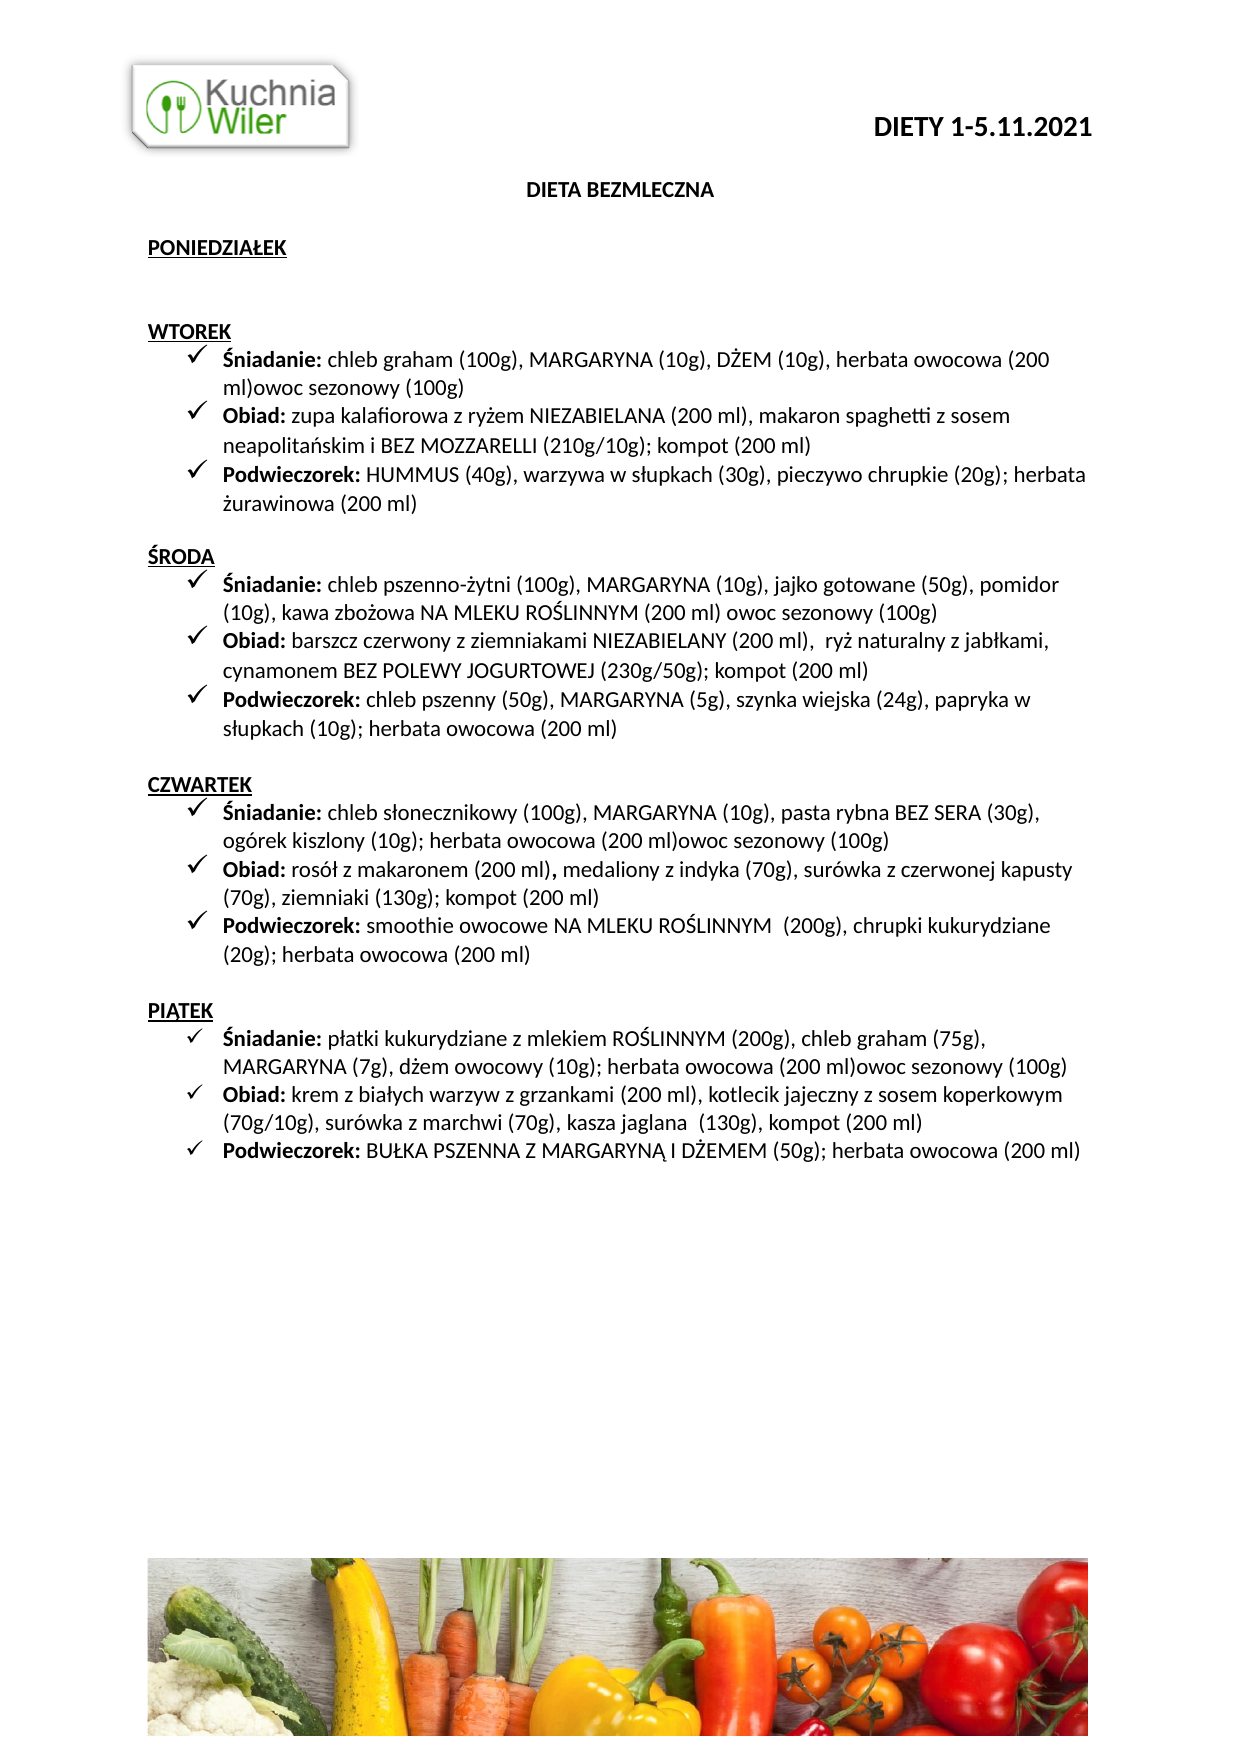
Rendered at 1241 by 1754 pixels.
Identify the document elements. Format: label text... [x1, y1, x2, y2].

list Śniadanie: chleb graham (100g), MARGARYNA (10g), DŻEM (10g), herbata owocowa (200 ml)owoc sezonowy (100g) [185, 345, 1093, 401]
text PIĄTEK [148, 996, 1093, 1024]
list Obiad: zupa kalafiorowa z ryżem NIEZABIELANA (200 ml), makaron spaghetti z sosem neapolitańskim i BEZ MOZZARELLI (210g/10g); kompot (200 ml) [185, 401, 1093, 459]
list Obiad: krem z białych warzyw z grzankami (200 ml), kotlecik jajeczny z sosem koperkowym (70g/10g), surówka z marchwi (70g), kasza jaglana (130g), kompot (200 ml) [185, 1080, 1093, 1136]
text DIETA BEZMLECZNA [148, 176, 1093, 204]
list Podwieczorek: chleb pszenny (50g), MARGARYNA (5g), szynka wiejska (24g), papryka w słupkach (10g); herbata owocowa (200 ml) [185, 685, 1093, 742]
list Podwieczorek: BUŁKA PSZENNA Z MARGARYNĄ I DŻEMEM (50g); herbata owocowa (200 ml) [185, 1136, 1093, 1164]
list Obiad: barszcz czerwony z ziemniakami NIEZABIELANY (200 ml), ryż naturalny z jabłkami, cynamonem BEZ POLEWY JOGURTOWEJ (230g/50g); kompot (200 ml) [185, 627, 1093, 684]
list Obiad: rosół z makaronem (200 ml), medaliony z indyka (70g), surówka z czerwonej kapusty (70g), ziemniaki (130g); kompot (200 ml) [185, 855, 1093, 911]
list Podwieczorek: HUMMUS (40g), warzywa w słupkach (30g), pieczywo chrupkie (20g); herbata żurawinowa (200 ml) [185, 460, 1093, 517]
text ŚRODA [148, 542, 1093, 570]
list Podwieczorek: smoothie owocowe NA MLEKU ROŚLINNYM (200g), chrupki kukurydziane (20g); herbata owocowa (200 ml) [185, 911, 1093, 968]
list Śniadanie: płatki kukurydziane z mlekiem ROŚLINNYM (200g), chleb graham (75g), MARGARYNA (7g), dżem owocowy (10g); herbata owocowa (200 ml)owoc sezonowy (100g) [185, 1024, 1093, 1080]
text WTOREK [148, 317, 1093, 345]
list Śniadanie: chleb słonecznikowy (100g), MARGARYNA (10g), pasta rybna BEZ SERA (30g), ogórek kiszlony (10g); herbata owocowa (200 ml)owoc sezonowy (100g) [185, 798, 1093, 855]
list Śniadanie: chleb pszenno-żytni (100g), MARGARYNA (10g), jajko gotowane (50g), pomidor (10g), kawa zbożowa NA MLEKU ROŚLINNYM (200 ml) owoc sezonowy (100g) [185, 570, 1093, 627]
text CZWARTEK [148, 770, 1093, 798]
text PONIEDZIAŁEK [148, 233, 1093, 261]
